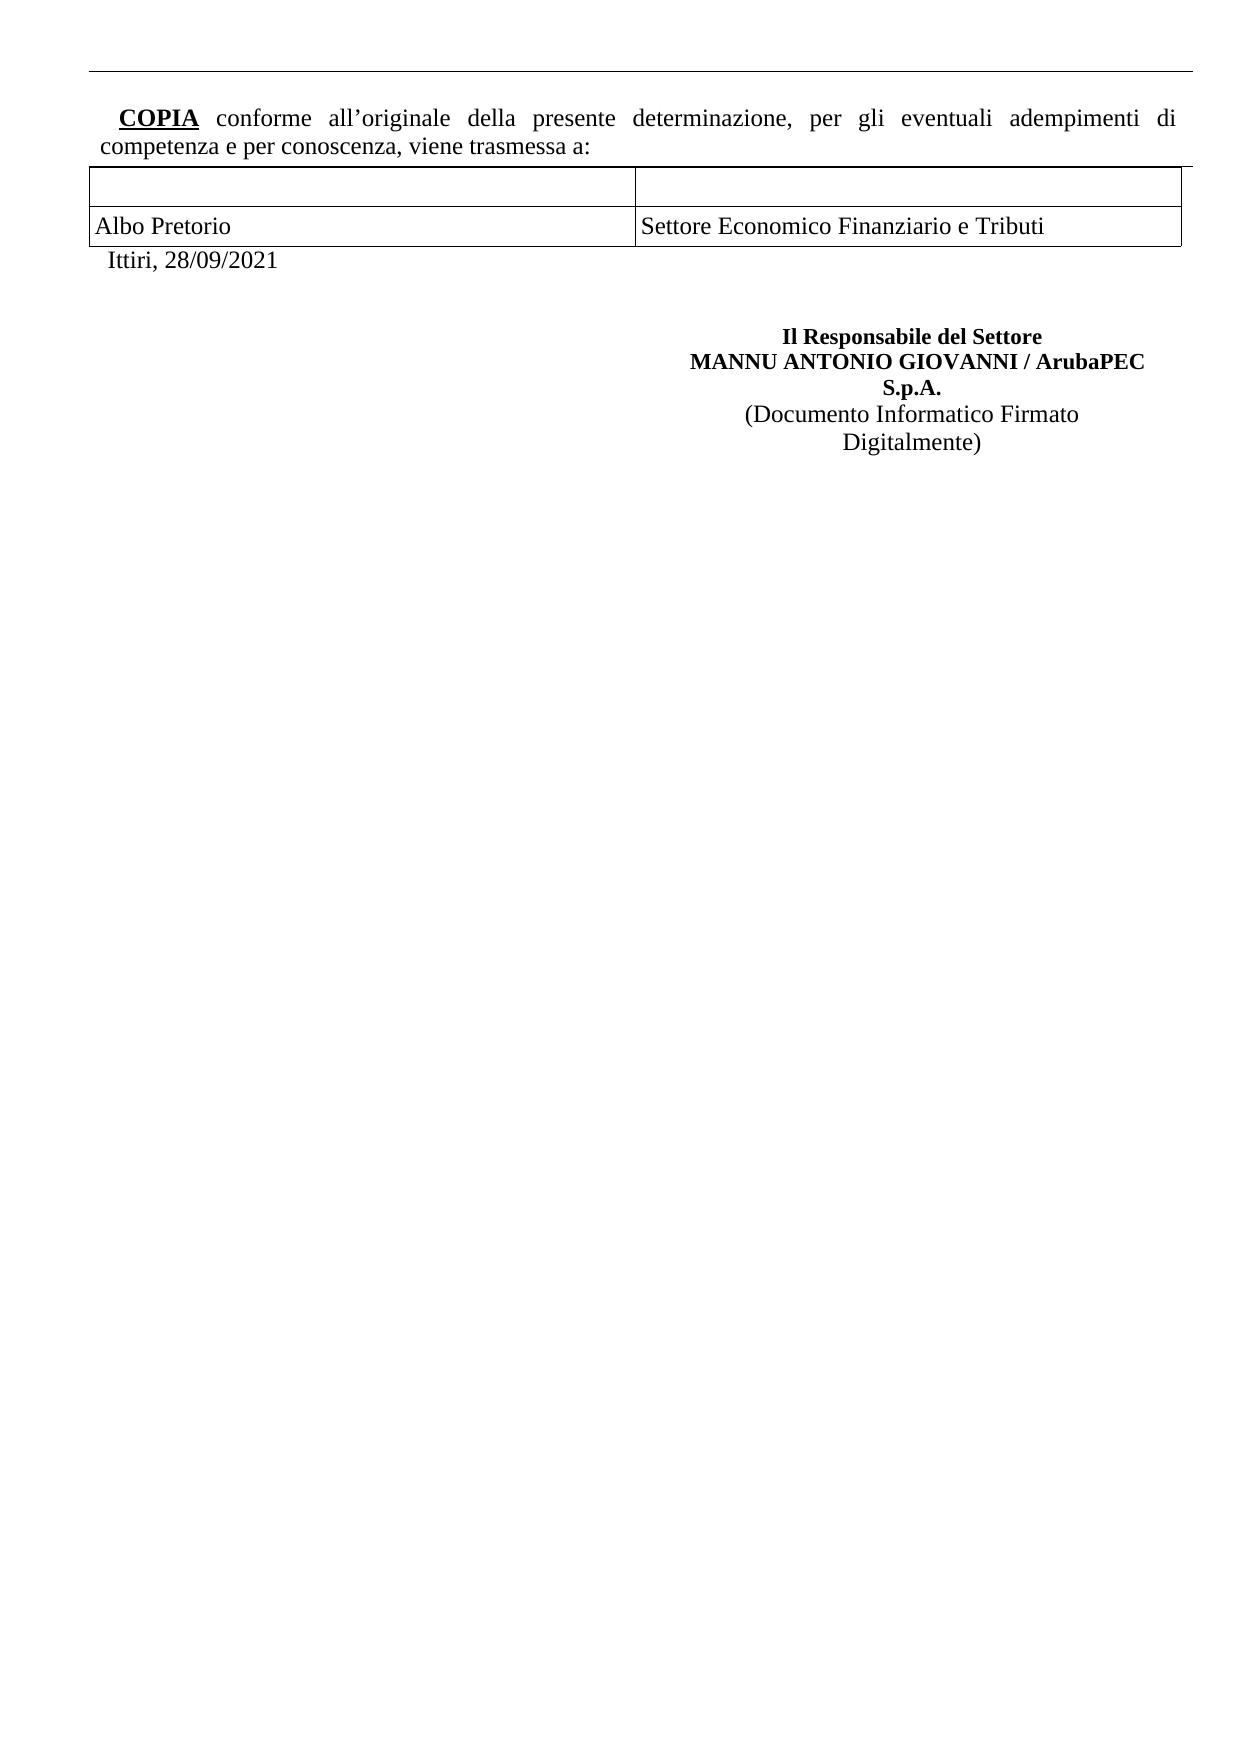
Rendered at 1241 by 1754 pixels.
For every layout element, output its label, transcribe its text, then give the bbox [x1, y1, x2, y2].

table_header Ittiri, 28/09/2021 [81, 246, 670, 298]
table_cell Albo Pretorio [90, 207, 635, 246]
table_cell [591, 590, 1139, 618]
table_cell MANNU ANTONIO GIOVANNI / ArubaPEC S.p.A. (Documento Informatico Firmato Digitalmente) [670, 349, 1176, 456]
table_cell Il Responsabile del Settore [670, 324, 1176, 349]
table_header [591, 563, 1139, 590]
table_header [670, 247, 1176, 298]
table_cell [81, 324, 670, 349]
table_cell [81, 590, 591, 618]
table_cell [670, 299, 1176, 324]
table_header [636, 168, 1181, 206]
table_header [90, 168, 635, 206]
table_cell [81, 299, 670, 324]
table_header [81, 563, 591, 590]
table_header COPIA conforme all’originale della presente determinazione, per gli eventuali adempimenti di competenza e per conoscenza, viene trasmessa a: [89, 72, 1193, 166]
table_cell Settore Economico Finanziario e Tributi [636, 207, 1181, 246]
table_cell [81, 349, 670, 456]
